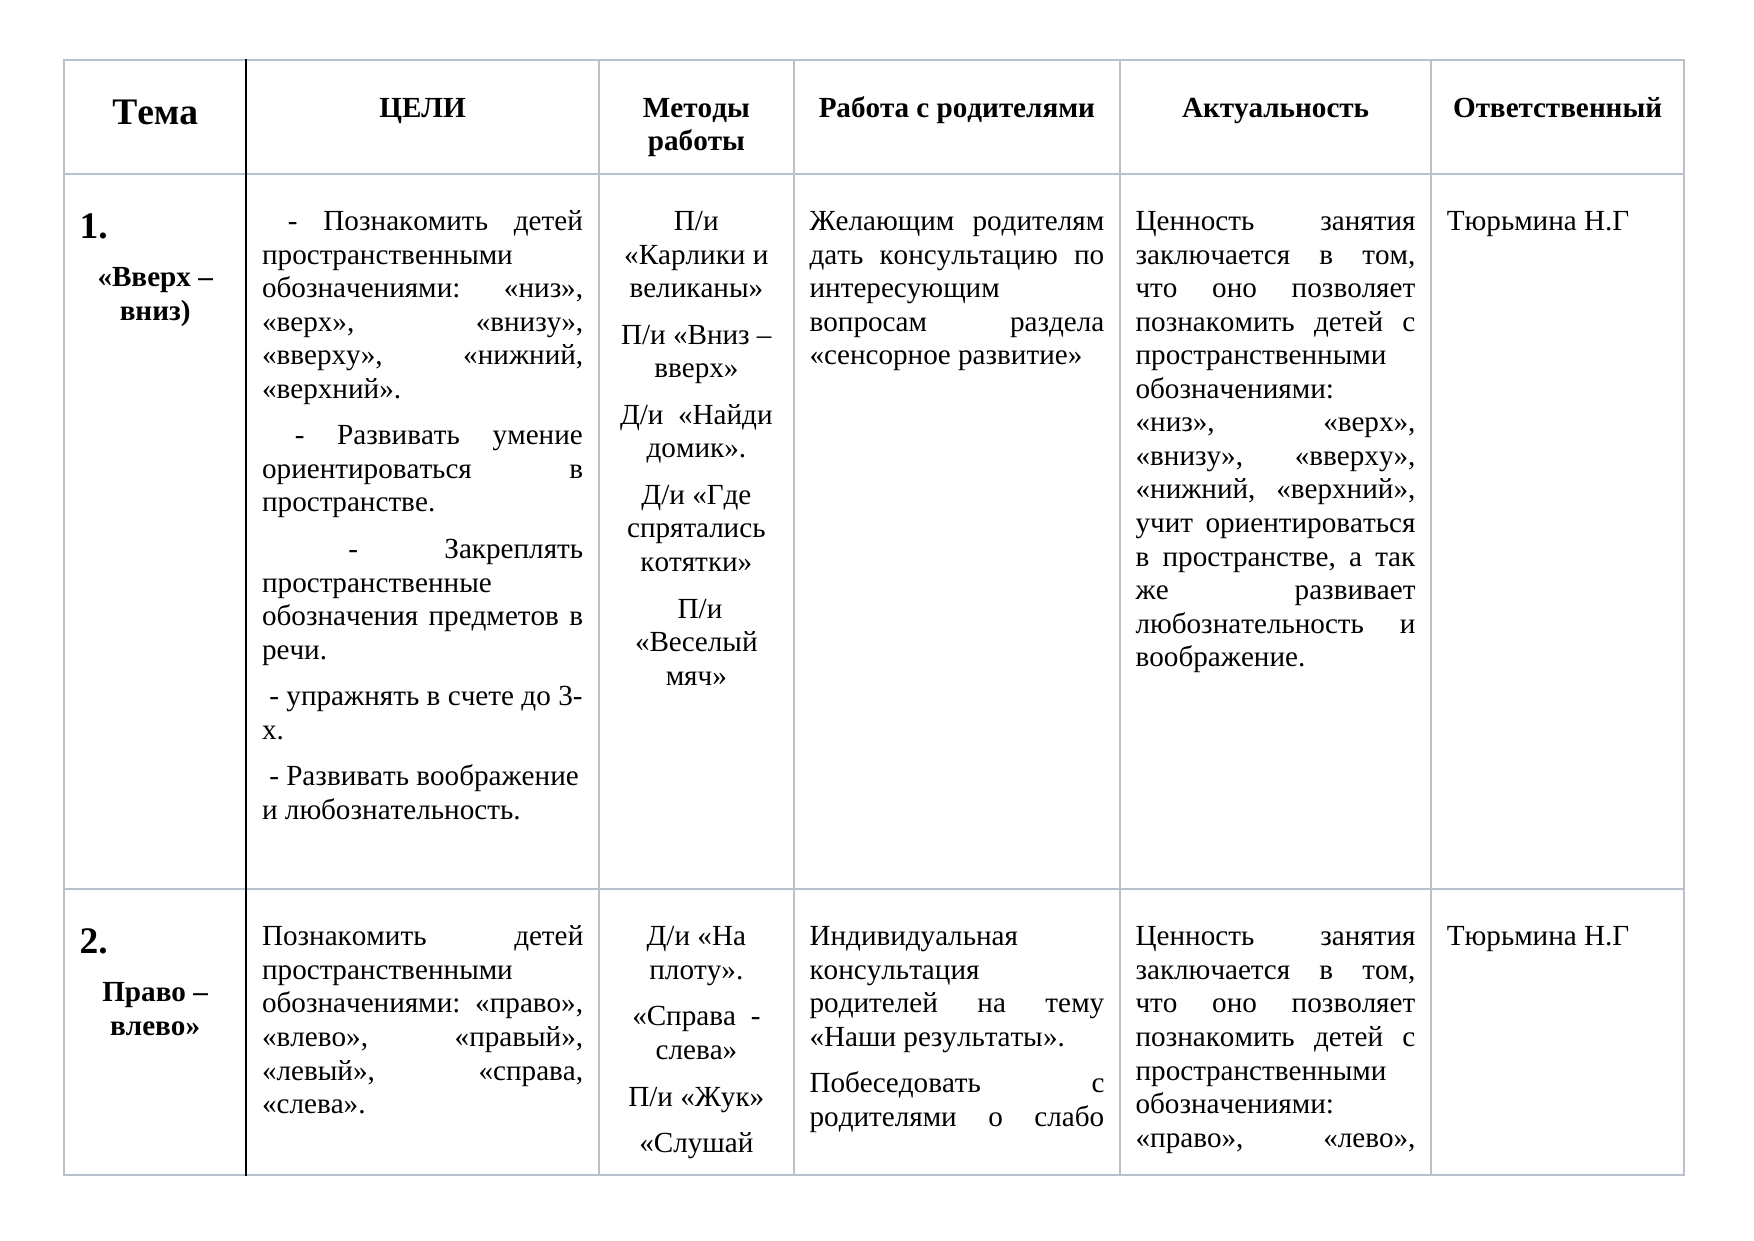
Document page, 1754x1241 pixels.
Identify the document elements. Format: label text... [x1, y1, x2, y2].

table_cell Познакомить детей пространственными обозначениями: «право», «влево», «правый», «левый», «справа, «слева». [247, 890, 598, 1174]
table_cell Тема [65, 61, 245, 172]
table_cell Ценность занятия заключается в том, что оно позволяет познакомить детей с пространственными обозначениями: «низ», «верх», «внизу», «вверху», «нижний, «верхний», учит ориентироваться в пространстве, а так же развивает любознательность и воображение. [1121, 175, 1430, 888]
table_cell Желающим родителям дать консультацию по интересующим вопросам раздела «сенсорное развитие» [795, 175, 1119, 888]
table_cell Тюрьмина Н.Г [1432, 890, 1683, 1174]
table_cell 1. «Вверх – вниз) [65, 175, 245, 888]
table_cell Тюрьмина Н.Г [1432, 175, 1683, 888]
table_cell 2. Право – влево» [65, 890, 245, 1174]
table_cell Ценность занятия заключается в том, что оно позволяет познакомить детей с пространственными обозначениями: «право», «лево», [1121, 890, 1430, 1174]
table_cell Работа с родителями [795, 61, 1119, 172]
table_cell Методы работы [600, 61, 793, 172]
table_cell Д/и «На плоту». «Справа - слева» П/и «Жук» «Слушай [600, 890, 793, 1174]
table_cell П/и «Карлики и великаны» П/и «Вниз – вверх» Д/и «Найди домик». Д/и «Где спрятались котятки» П/и «Веселый мяч» [600, 175, 793, 888]
table_cell - Познакомить детей пространственными обозначениями: «низ», «верх», «внизу», «вверху», «нижний, «верхний». - Развивать умение ориентироваться в пространстве. - Закреплять пространственные обозначения предметов в речи. - упражнять в счете до 3-х. - Развивать воображение и любознательность. [247, 175, 598, 888]
table_cell ЦЕЛИ [247, 61, 598, 172]
table_cell Индивидуальная консультация родителей на тему «Наши результаты». Побеседовать с родителями о слабо [795, 890, 1119, 1174]
table_cell Ответственный [1432, 61, 1683, 172]
table_cell Актуальность [1121, 61, 1430, 172]
